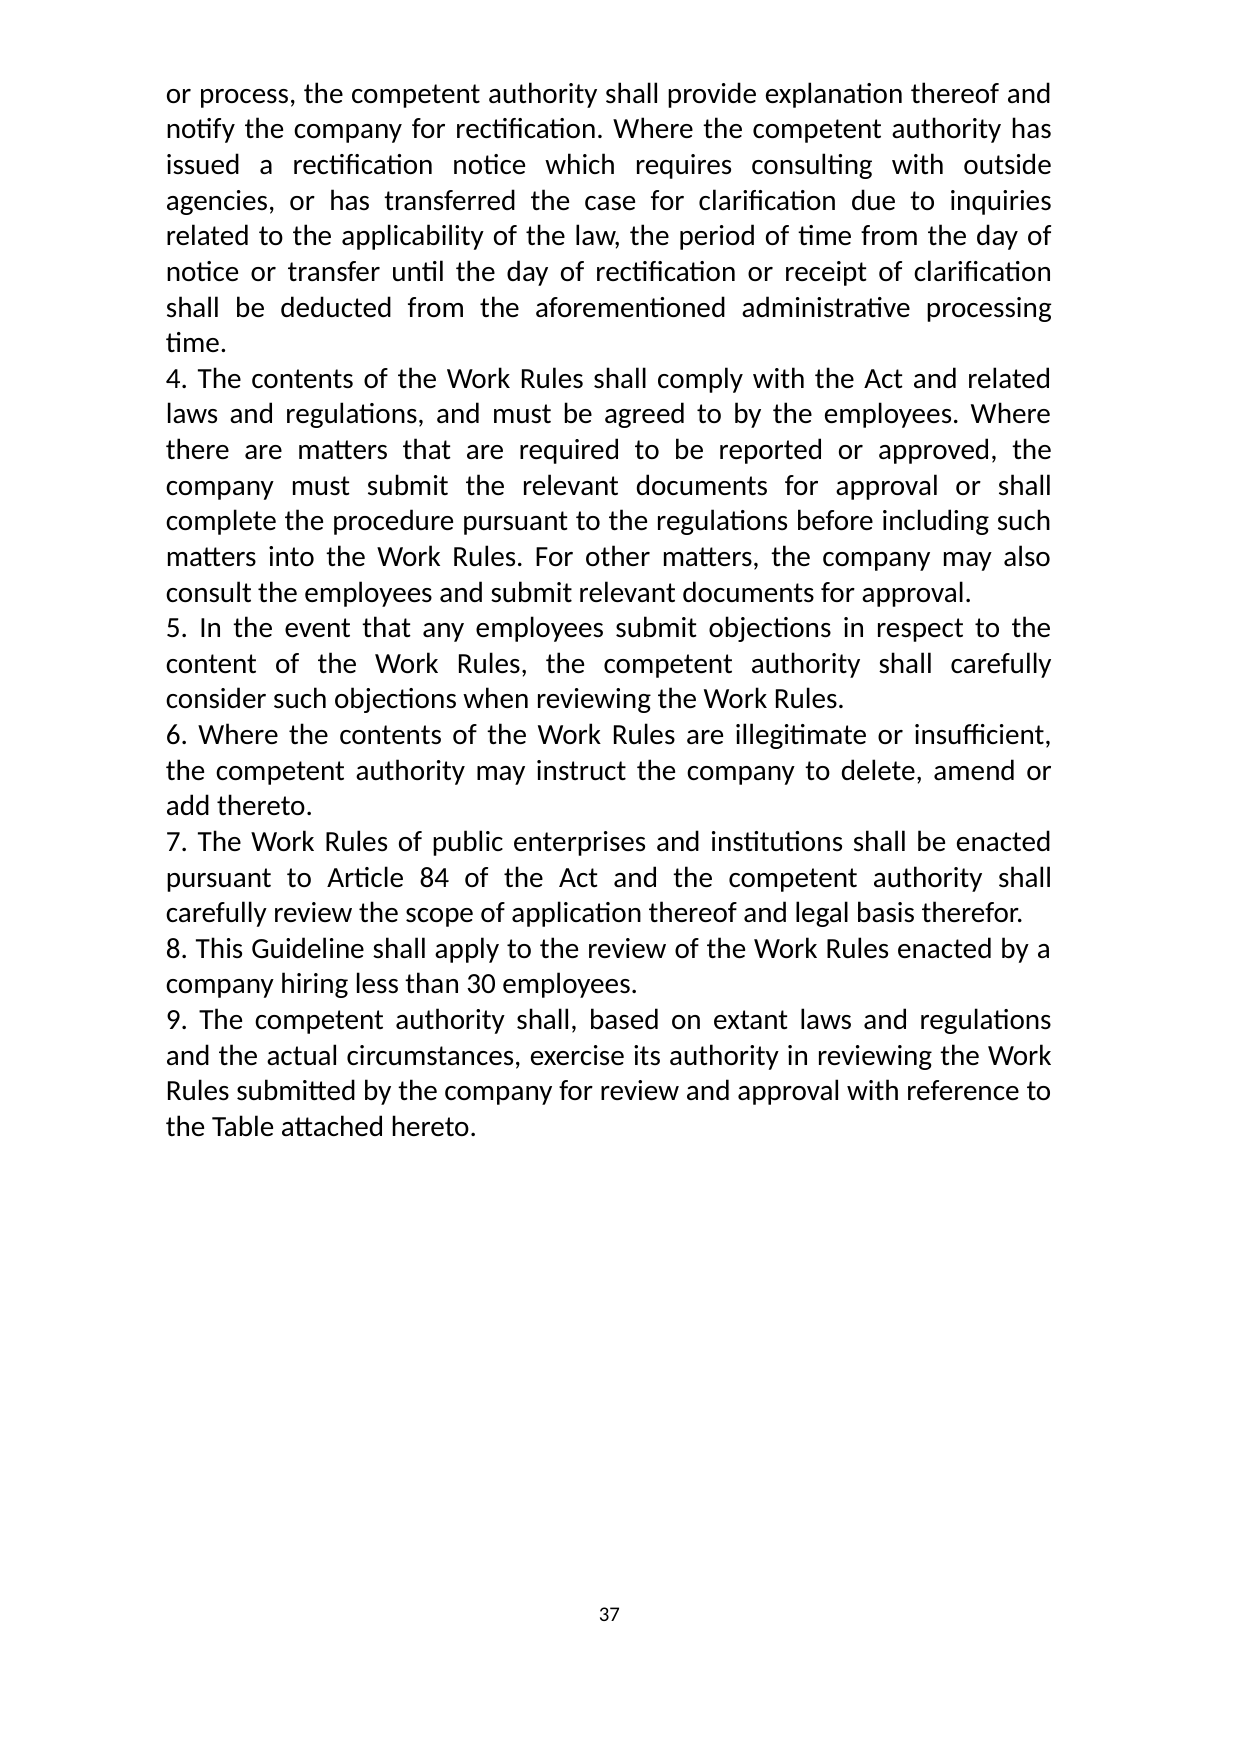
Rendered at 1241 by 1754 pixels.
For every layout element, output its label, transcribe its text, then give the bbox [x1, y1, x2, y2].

list 7. The Work Rules of public enterprises and institutions shall be enacted pursuant to Article 84 of the Act and the competent authority shall carefully review the scope of application thereof and legal basis therefor. [166, 823, 1053, 930]
list 4. The contents of the Work Rules shall comply with the Act and related laws and regulations, and must be agreed to by the employees. Where there are matters that are required to be reported or approved, the company must submit the relevant documents for approval or shall complete the procedure pursuant to the regulations before including such matters into the Work Rules. For other matters, the company may also consult the employees and submit relevant documents for approval. [166, 360, 1053, 609]
list 6. Where the contents of the Work Rules are illegitimate or insufficient, the competent authority may instruct the company to delete, amend or add thereto. [166, 716, 1053, 823]
list 8. This Guideline shall apply to the review of the Work Rules enacted by a company hiring less than 30 employees. [166, 930, 1053, 1001]
list 9. The competent authority shall, based on extant laws and regulations and the actual circumstances, exercise its authority in reviewing the Work Rules submitted by the company for review and approval with reference to the Table attached hereto. [166, 1001, 1053, 1144]
text or process, the competent authority shall provide explanation thereof and notify the company for rectification. Where the competent authority has issued a rectification notice which requires consulting with outside agencies, or has transferred the case for clarification due to inquiries related to the applicability of the law, the period of time from the day of notice or transfer until the day of rectification or receipt of clarification shall be deducted from the aforementioned administrative processing time. [116, 75, 1053, 360]
list 5. In the event that any employees submit objections in respect to the content of the Work Rules, the competent authority shall carefully consider such objections when reviewing the Work Rules. [166, 609, 1053, 716]
